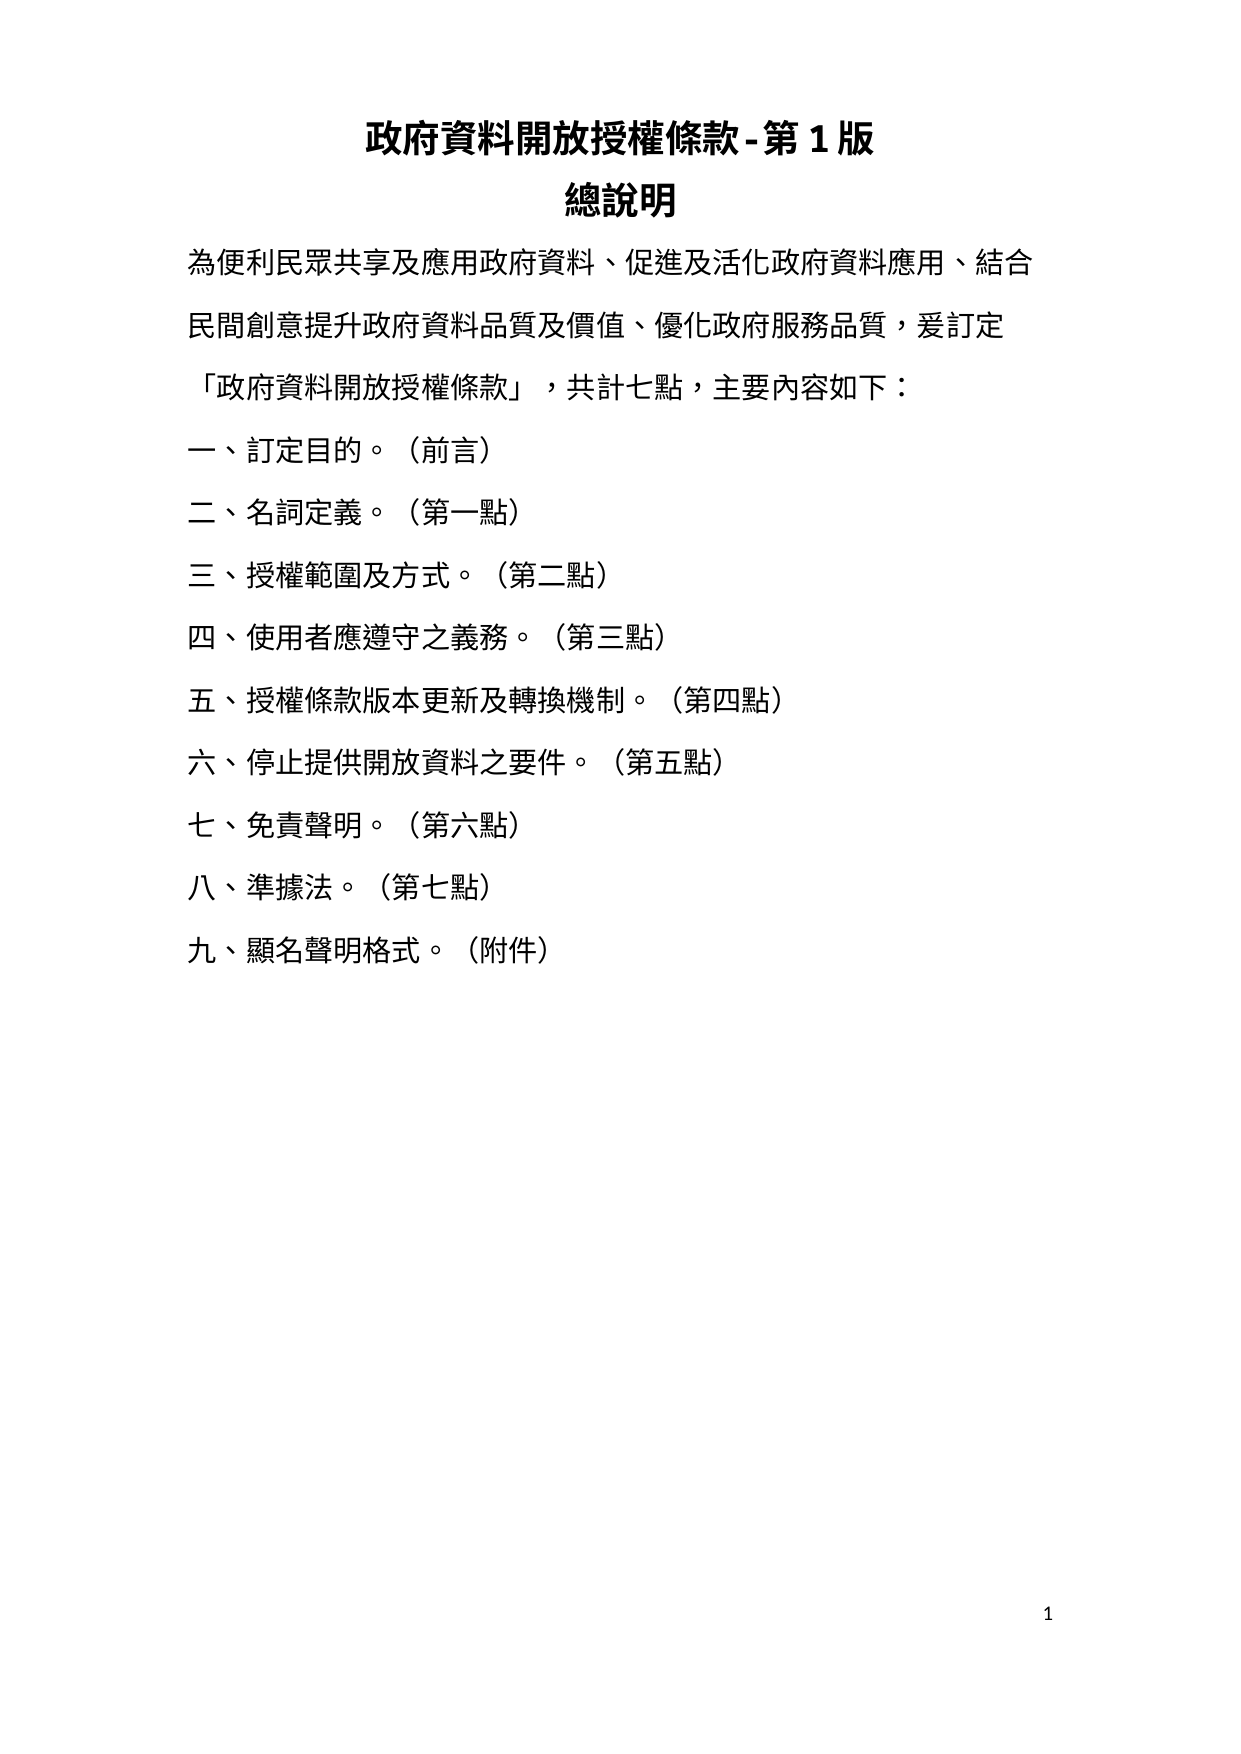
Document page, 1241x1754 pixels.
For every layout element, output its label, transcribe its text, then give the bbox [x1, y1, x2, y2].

text 七、免責聲明。（第六點） [187, 782, 1053, 844]
text 五、授權條款版本更新及轉換機制。（第四點） [187, 657, 1053, 719]
text 六、停止提供開放資料之要件。（第五點） [187, 719, 1053, 782]
text 一、訂定目的。（前言） [187, 407, 1053, 469]
text 二、名詞定義。（第一點） [187, 469, 1053, 532]
text 三、授權範圍及方式。（第二點） [187, 532, 1053, 594]
text 總說明 [187, 157, 1053, 219]
text 八、準據法。（第七點） [187, 844, 1053, 907]
text 九、顯名聲明格式。（附件） [187, 907, 1053, 969]
text 政府資料開放授權條款-第1版 [187, 94, 1053, 157]
text 為便利民眾共享及應用政府資料、促進及活化政府資料應用、結合民間創意提升政府資料品質及價值、優化政府服務品質，爰訂定「政府資料開放授權條款」，共計七點，主要內容如下： [187, 219, 1053, 407]
text 四、使用者應遵守之義務。（第三點） [187, 594, 1053, 657]
